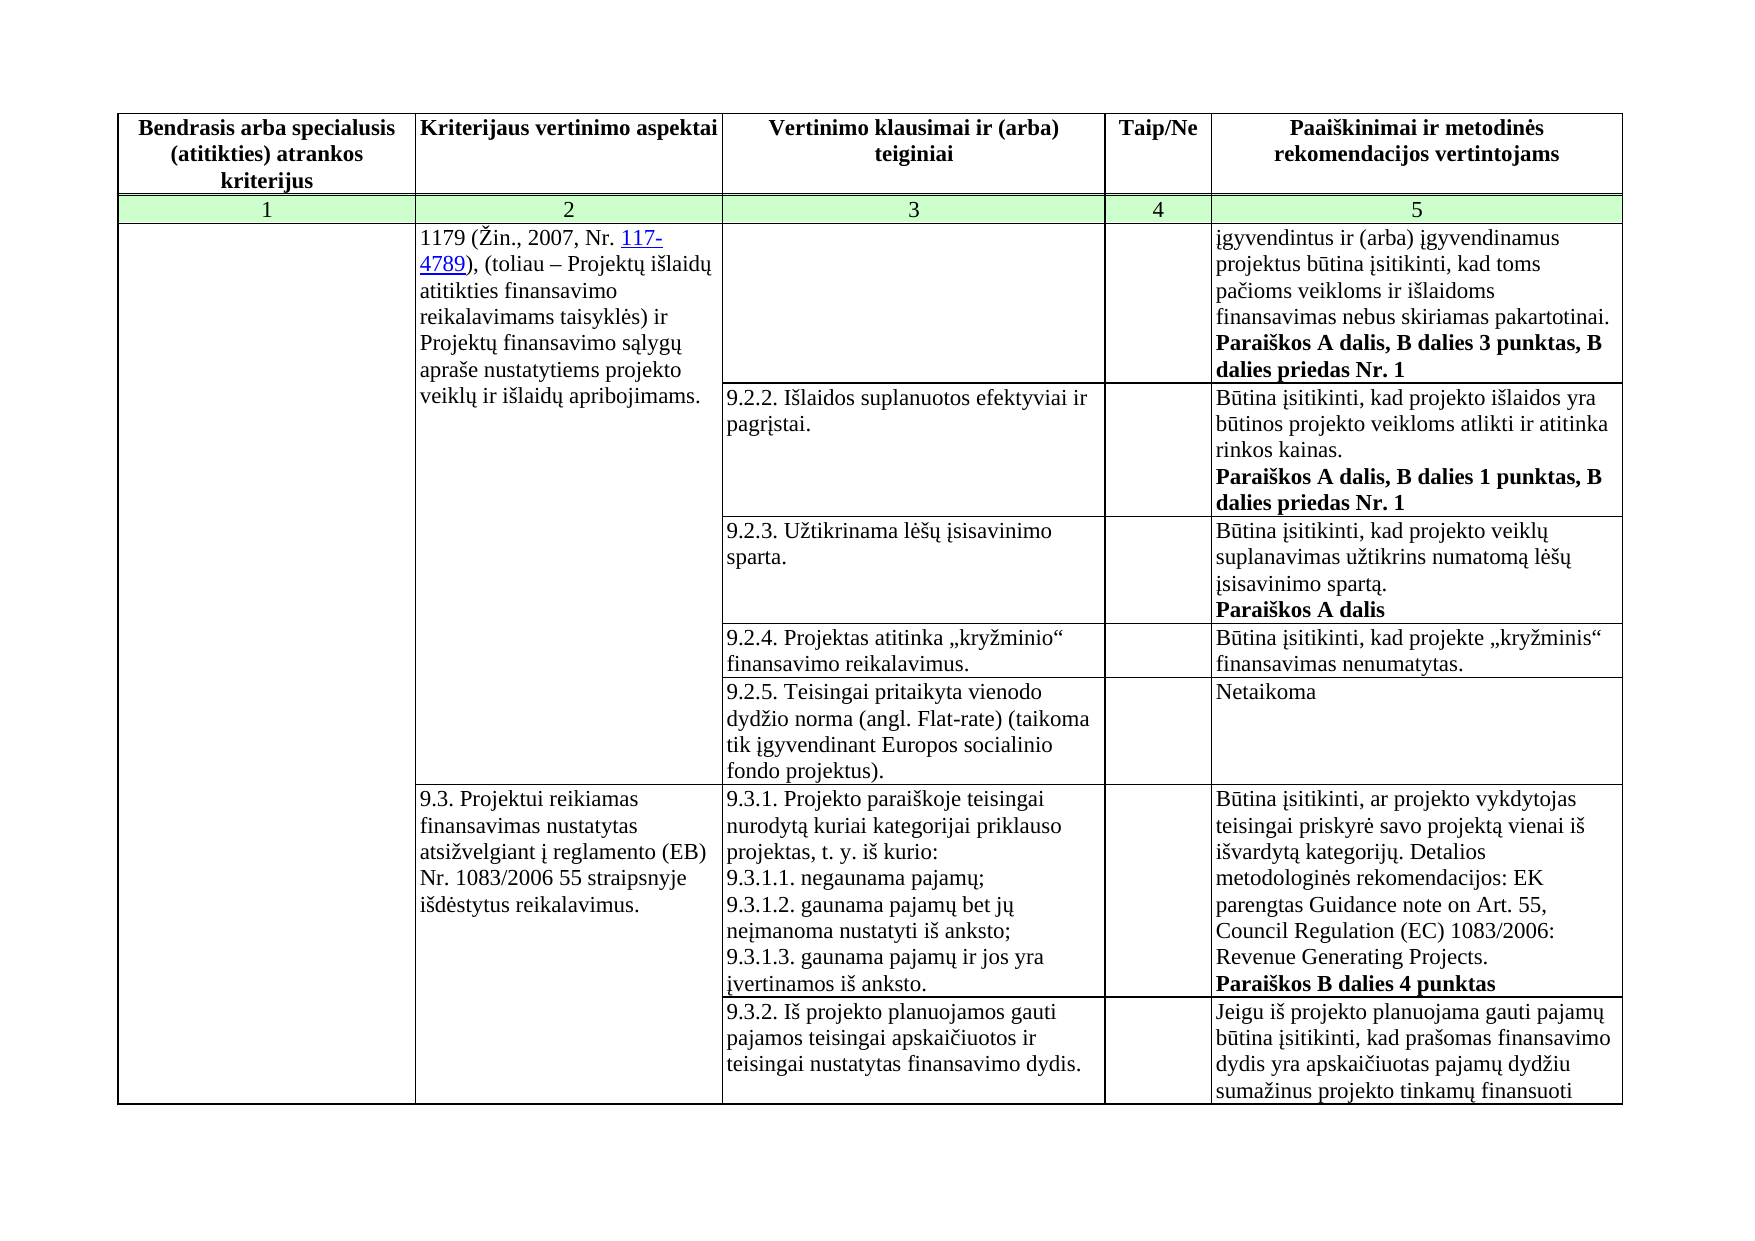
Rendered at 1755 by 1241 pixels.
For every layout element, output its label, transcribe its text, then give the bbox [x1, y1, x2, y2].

table_cell Netaikoma [1212, 678, 1622, 784]
table_cell [1106, 224, 1211, 382]
table_cell Būtina įsitikinti, ar projekto vykdytojas teisingai priskyrė savo projektą vienai iš išvardytą kategorijų. Detalios metodologinės rekomendacijos: EK parengtas Guidance note on Art. 55, Council Regulation (EC) 1083/2006: Revenue Generating Projects. Paraiškos B dalies 4 punktas [1212, 785, 1622, 996]
table_cell 1179 (Žin., 2007, Nr. 117-4789), (toliau – Projektų išlaidų atitikties finansavimo reikalavimams taisyklės) ir Projektų finansavimo sąlygų apraše nustatytiems projekto veiklų ir išlaidų apribojimams. [416, 224, 722, 784]
table_cell [1106, 384, 1211, 516]
table_header Paaiškinimai ir metodinės rekomendacijos vertintojams [1212, 114, 1622, 193]
table_cell [1106, 785, 1211, 996]
table_cell 9.3.1. Projekto paraiškoje teisingai nurodytą kuriai kategorijai priklauso projektas, t. y. iš kurio: 9.3.1.1. negaunama pajamų; 9.3.1.2. gaunama pajamų bet jų neįmanoma nustatyti iš anksto; 9.3.1.3. gaunama pajamų ir jos yra įvertinamos iš anksto. [723, 785, 1104, 996]
table_cell 1 [119, 196, 415, 222]
table_cell 3 [723, 196, 1104, 222]
table_cell 9.2.5. Teisingai pritaikyta vienodo dydžio norma (angl. Flat-rate) (taikoma tik įgyvendinant Europos socialinio fondo projektus). [723, 678, 1104, 784]
table_cell [1106, 624, 1211, 677]
table_cell Būtina įsitikinti, kad projekte „kryžminis“ finansavimas nenumatytas. [1212, 624, 1622, 677]
table_cell 9.3. Projektui reikiamas finansavimas nustatytas atsižvelgiant į reglamento (EB) Nr. 1083/2006 55 straipsnyje išdėstytus reikalavimus. [416, 785, 722, 1103]
table_cell 9.2.3. Užtikrinama lėšų įsisavinimo sparta. [723, 517, 1104, 622]
table_cell įgyvendintus ir (arba) įgyvendinamus projektus būtina įsitikinti, kad toms pačioms veikloms ir išlaidoms finansavimas nebus skiriamas pakartotinai. Paraiškos A dalis, B dalies 3 punktas, B dalies priedas Nr. 1 [1212, 224, 1622, 382]
table_cell 9.2.2. Išlaidos suplanuotos efektyviai ir pagrįstai. [723, 384, 1104, 516]
table_cell [1106, 678, 1211, 784]
table_header Bendrasis arba specialusis (atitikties) atrankos kriterijus [119, 114, 415, 193]
table_cell 5 [1212, 196, 1622, 222]
table_cell 2 [416, 196, 722, 222]
table_cell Būtina įsitikinti, kad projekto išlaidos yra būtinos projekto veikloms atlikti ir atitinka rinkos kainas. Paraiškos A dalis, B dalies 1 punktas, B dalies priedas Nr. 1 [1212, 384, 1622, 516]
table_header Vertinimo klausimai ir (arba) teiginiai [723, 114, 1104, 193]
table_header Kriterijaus vertinimo aspektai [416, 114, 722, 193]
table_header Taip/Ne [1106, 114, 1211, 193]
table_cell 4 [1106, 196, 1211, 222]
table_cell Būtina įsitikinti, kad projekto veiklų suplanavimas užtikrins numatomą lėšų įsisavinimo spartą. Paraiškos A dalis [1212, 517, 1622, 622]
table_cell Jeigu iš projekto planuojama gauti pajamų būtina įsitikinti, kad prašomas finansavimo dydis yra apskaičiuotas pajamų dydžiu sumažinus projekto tinkamų finansuoti [1212, 998, 1622, 1103]
table_cell 9.2.4. Projektas atitinka „kryžminio“ finansavimo reikalavimus. [723, 624, 1104, 677]
table_cell [1106, 998, 1211, 1103]
table_cell [1106, 517, 1211, 622]
table_cell [723, 224, 1104, 382]
table_cell 9.3.2. Iš projekto planuojamos gauti pajamos teisingai apskaičiuotos ir teisingai nustatytas finansavimo dydis. [723, 998, 1104, 1103]
table_cell [119, 224, 415, 1103]
